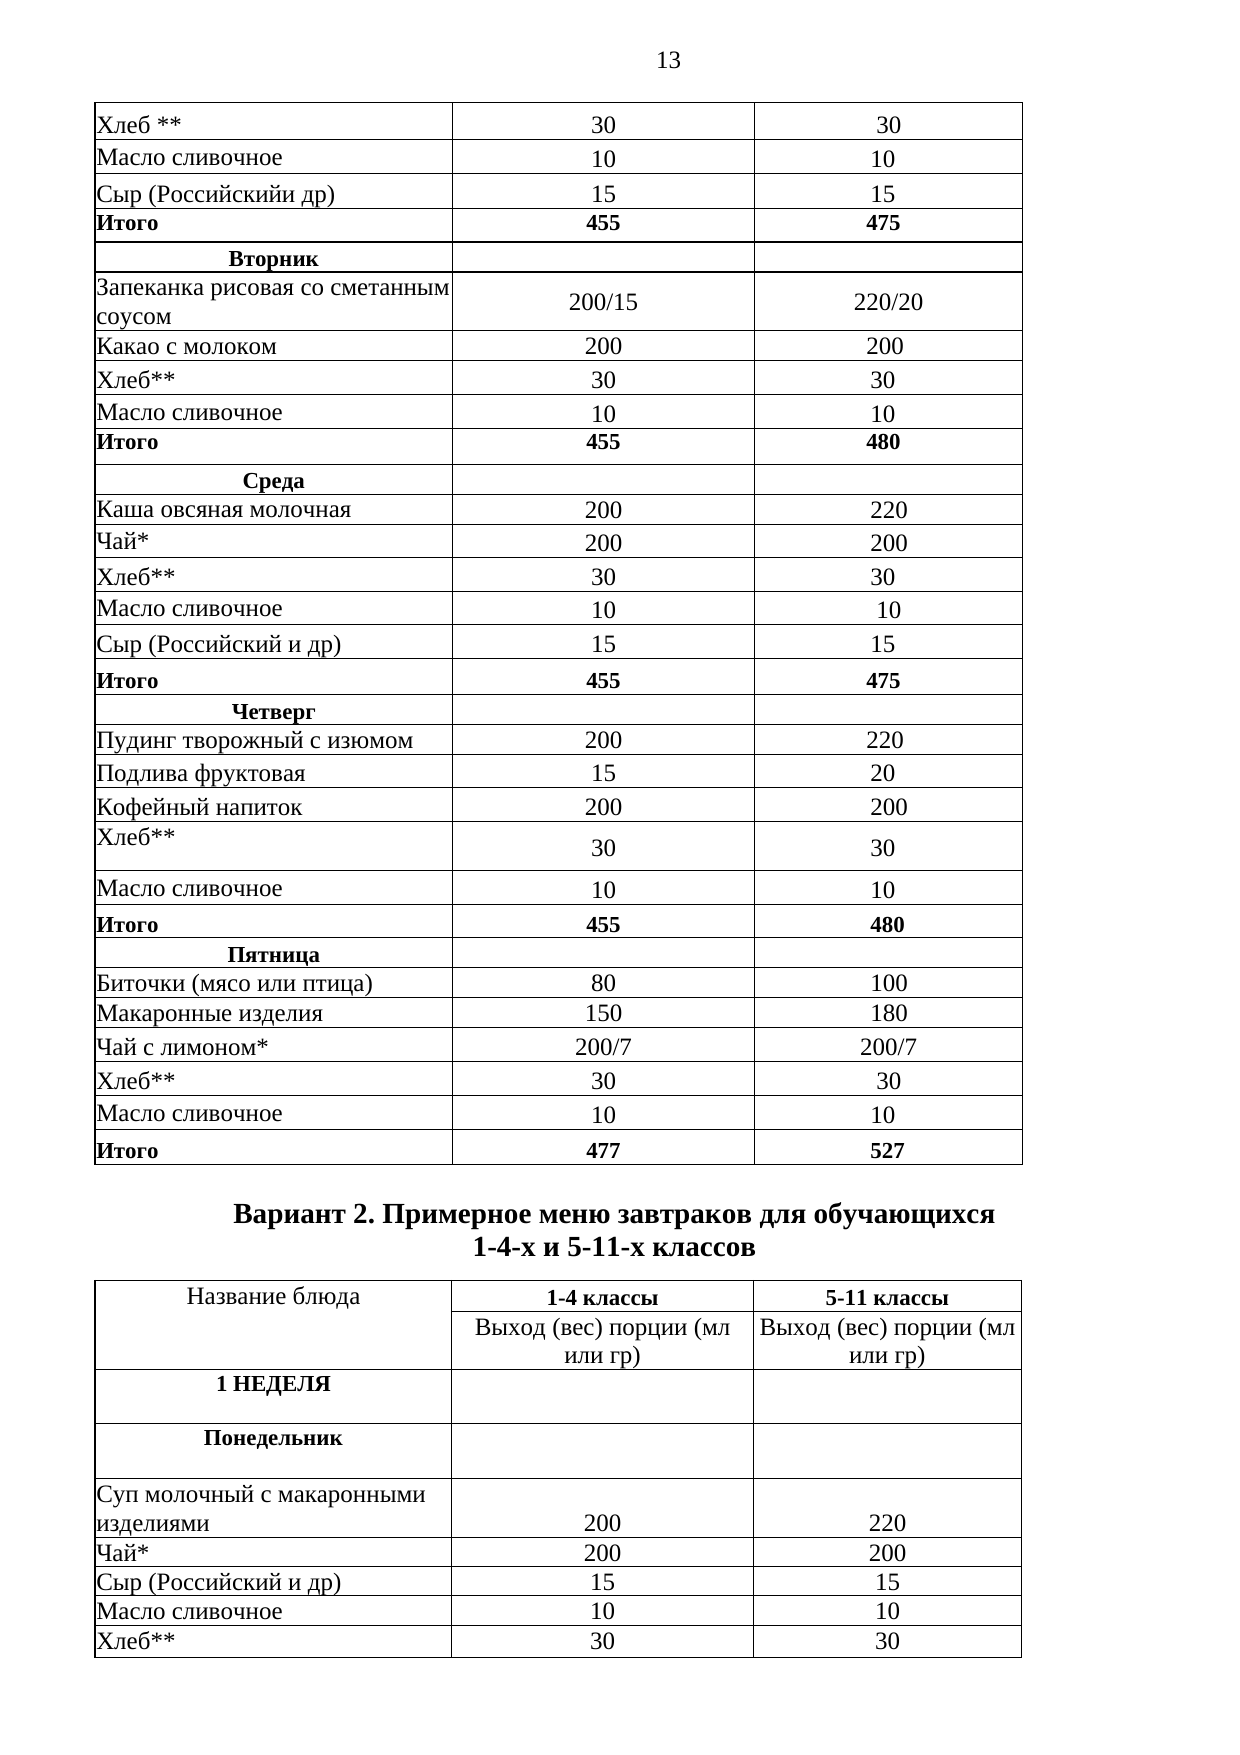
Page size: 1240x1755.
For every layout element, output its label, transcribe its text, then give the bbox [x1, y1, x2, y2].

table_cell 220 [755, 495, 870, 523]
table_cell 200 [453, 788, 754, 821]
table_cell 100 [755, 968, 870, 997]
table_cell 30 [755, 361, 1022, 393]
table_cell 200/15 [453, 273, 754, 330]
table_cell [452, 1370, 753, 1423]
table_cell 10 [453, 395, 754, 427]
table_cell Чай с лимоном* [96, 1028, 452, 1061]
table_cell 30 [453, 361, 754, 393]
table_cell 527 [755, 1130, 1022, 1164]
table_cell Итого [96, 209, 452, 241]
table_cell [453, 465, 754, 493]
table_cell 30 [755, 1062, 1022, 1095]
table_cell 200 [453, 525, 754, 557]
table_cell 200 [755, 788, 1022, 821]
table_cell 480 [755, 905, 1022, 937]
table_cell [453, 938, 754, 967]
table_cell Итого [96, 1130, 452, 1164]
table_header 30 [755, 103, 1022, 138]
table_header 5-11 классы [754, 1281, 1021, 1311]
table_header Хлеб ** [96, 103, 452, 138]
table_cell 200 [452, 1479, 753, 1537]
table_cell Сыр (Российскийи др) [96, 174, 452, 207]
table_cell 455 [453, 659, 754, 694]
table_header 1-4 классы [452, 1281, 753, 1311]
table_cell 10 [453, 140, 754, 173]
table_cell Хлеб** [96, 822, 452, 870]
table_cell Подлива фруктовая [96, 755, 452, 787]
table_cell 475 [755, 209, 1022, 241]
table_cell Итого [96, 659, 452, 694]
table_header Название блюда [96, 1281, 451, 1369]
table_cell [755, 243, 1022, 271]
table_cell 10 [755, 140, 1022, 173]
table_cell 30 [453, 822, 754, 870]
table_cell 15 [453, 755, 754, 787]
table_cell 30 [453, 558, 754, 591]
table_cell Сыр (Российский и др) [96, 625, 452, 658]
table_cell Хлеб** [96, 558, 452, 591]
table_cell 20 [755, 755, 1022, 787]
text Вариант 2. Примерное меню завтраков для обучающихся 1-4-х и 5-11-х классов [95, 1196, 1133, 1263]
table_cell [755, 695, 1022, 724]
table_cell 180 [755, 998, 870, 1027]
table_cell 200 [755, 525, 1022, 557]
table_header 30 [453, 103, 754, 138]
table_cell 1 НЕДЕЛЯ [96, 1370, 451, 1423]
table_cell [755, 465, 1022, 493]
table_cell 200/7 [755, 1028, 1022, 1061]
table_cell 10 [755, 592, 1022, 624]
table_cell 15 [453, 625, 754, 658]
table_cell 220/20 [755, 273, 1022, 330]
table_cell 220 [754, 1479, 1021, 1537]
table_cell [754, 1370, 1021, 1423]
table_cell Итого [96, 429, 452, 463]
table_cell 10 [755, 1096, 1022, 1129]
table_cell 455 [453, 429, 754, 463]
table_cell 10 [453, 871, 754, 904]
table_cell 480 [755, 429, 1022, 463]
table_cell Кофейный напиток [96, 788, 452, 821]
table_cell [453, 695, 754, 724]
table_cell 15 [453, 174, 754, 207]
table_cell [755, 938, 1022, 967]
table_cell Хлеб** [96, 361, 452, 393]
table_cell [452, 1424, 753, 1478]
table_cell 475 [755, 659, 1022, 694]
table_cell 30 [755, 558, 1022, 591]
table_cell 220 [755, 725, 866, 754]
table_cell Хлеб** [96, 1062, 452, 1095]
table_cell Пятница [96, 938, 452, 967]
table_cell 30 [755, 822, 1022, 870]
table_cell 200 [755, 331, 866, 359]
table_cell Четверг [96, 695, 452, 724]
table_cell 10 [755, 871, 1022, 904]
table_cell 477 [453, 1130, 754, 1164]
table_cell 15 [755, 625, 1022, 658]
table_cell [453, 243, 754, 271]
table_cell 10 [453, 592, 754, 624]
table_cell 10 [755, 395, 1022, 427]
table_cell 10 [453, 1096, 754, 1129]
table_cell Итого [96, 905, 452, 937]
table_cell 455 [453, 905, 754, 937]
table_cell 455 [453, 209, 754, 241]
table_cell 30 [453, 1062, 754, 1095]
table_cell 200/7 [453, 1028, 754, 1061]
table_cell [754, 1424, 1021, 1478]
table_cell Понедельник [96, 1424, 451, 1478]
table_cell 15 [755, 174, 1022, 207]
